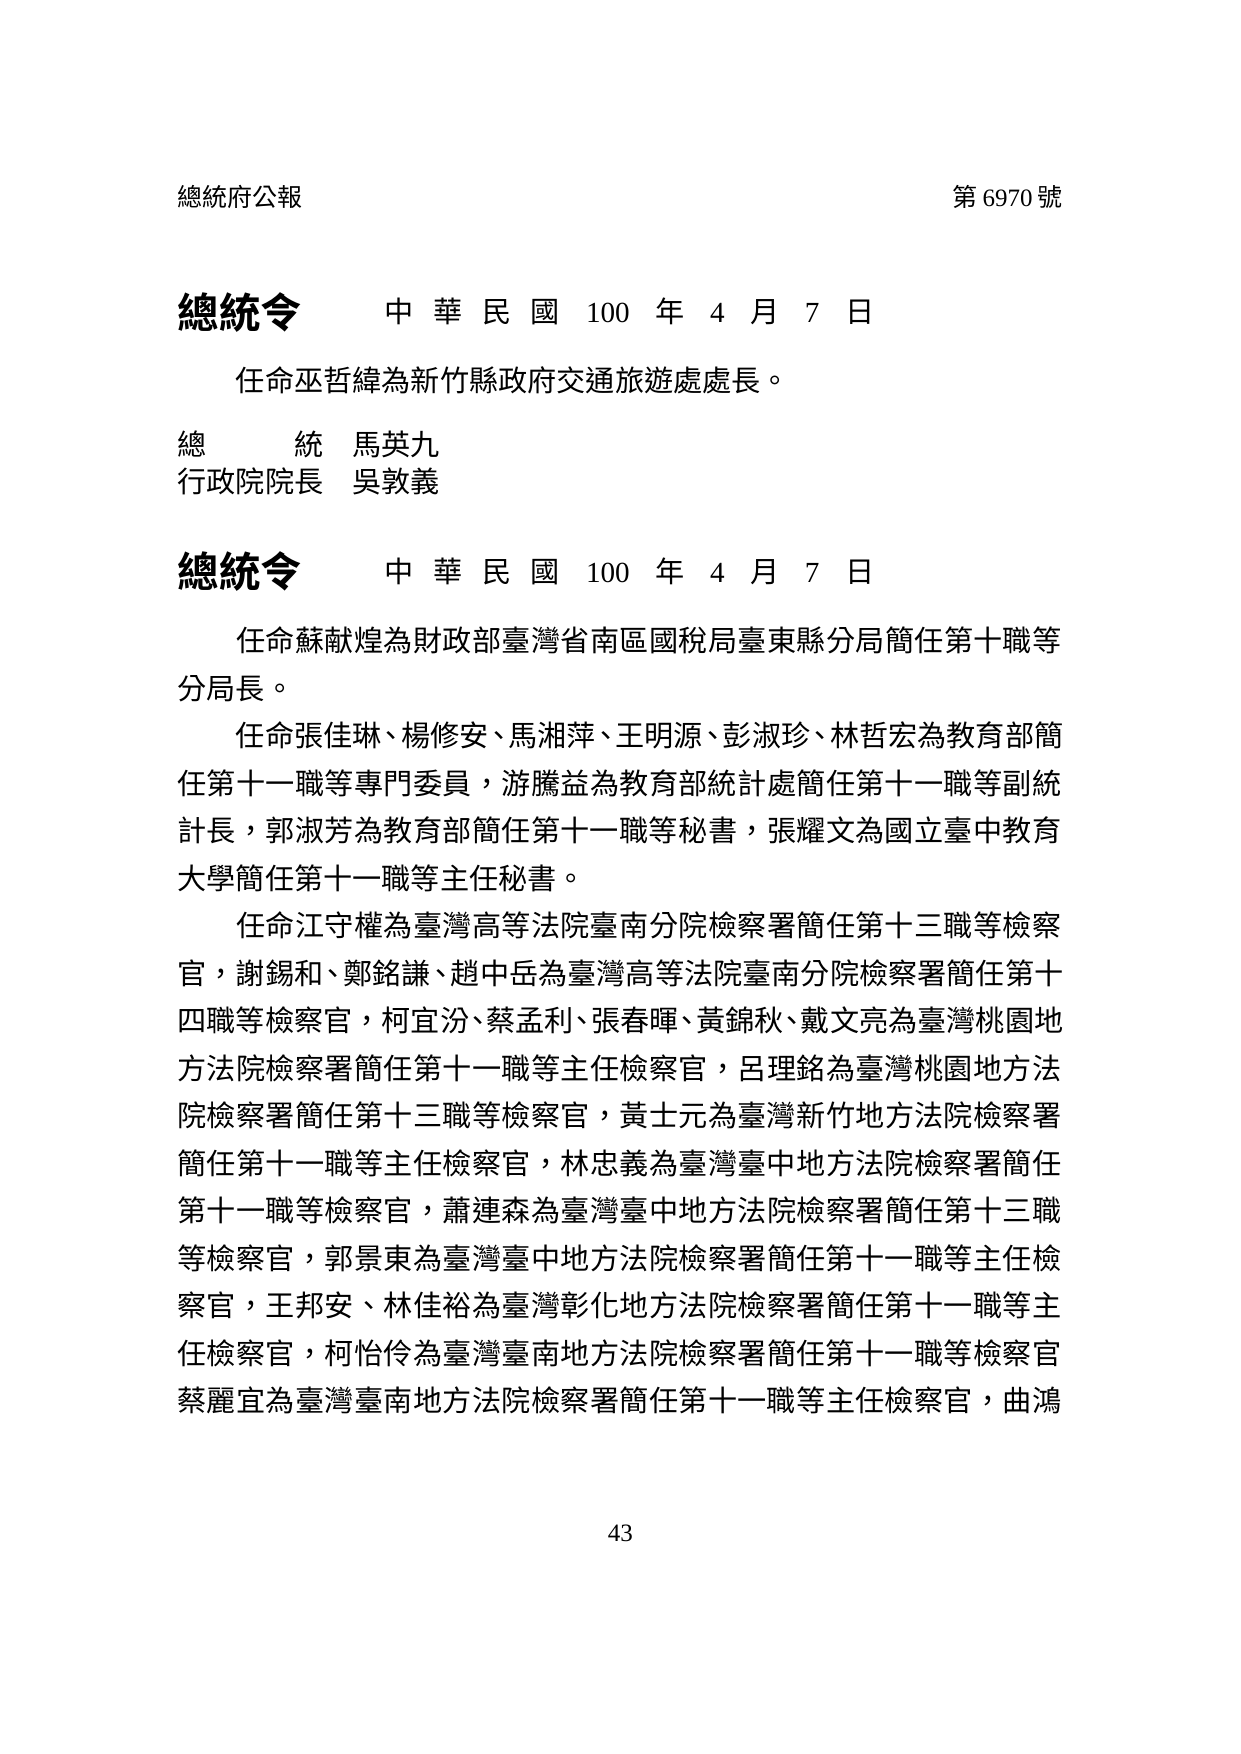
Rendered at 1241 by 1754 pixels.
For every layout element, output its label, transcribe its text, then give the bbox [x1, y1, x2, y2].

table_header 總統令 [174, 266, 381, 354]
text 任命張佳琳、楊修安、馬湘萍、王明源、彭淑珍、林哲宏為教育部簡任第十一職等專門委員，游騰益為教育部統計處簡任第十一職等副統計長，郭淑芳為教育部簡任第十一職等秘書，張耀文為國立臺中教育大學簡任第十一職等主任秘書。 [177, 709, 1063, 899]
text 任命蘇献煌為財政部臺灣省南區國稅局臺東縣分局簡任第十職等分局長。 [177, 614, 1063, 709]
text 總 統 馬英九 [177, 425, 1063, 463]
table_header 總統令 [174, 525, 381, 614]
text 行政院院長 吳敦義 [177, 463, 1063, 500]
text 任命江守權為臺灣高等法院臺南分院檢察署簡任第十三職等檢察官，謝錫和、鄭銘謙、趙中岳為臺灣高等法院臺南分院檢察署簡任第十四職等檢察官，柯宜汾、蔡孟利、張春暉、黃錦秋、戴文亮為臺灣桃園地方法院檢察署簡任第十一職等主任檢察官，呂理銘為臺灣桃園地方法院檢察署簡任第十三職等檢察官，黃士元為臺灣新竹地方法院檢察署簡任第十一職等主任檢察官，林忠義為臺灣臺中地方法院檢察署簡任第十一職等檢察官，蕭連森為臺灣臺中地方法院檢察署簡任第十三職等檢察官，郭景東為臺灣臺中地方法院檢察署簡任第十一職等主任檢察官，王邦安、林佳裕為臺灣彰化地方法院檢察署簡任第十一職等主任檢察官，柯怡伶為臺灣臺南地方法院檢察署簡任第十一職等檢察官，蔡麗宜為臺灣臺南地方法院檢察署簡任第十一職等主任檢察官，曲鴻煜為臺灣臺南地方法院檢察署簡任第十三職等檢察官，陳錫柱、周懷廉、張介欽為臺灣基隆地方法院檢察署簡任第十一職等主任檢察官，林伯宇、張長樹為臺灣基隆地方法院檢察署簡任第十一職等檢察官，吳宣憲為臺灣南投地方法院檢察署簡任第十三職等檢察官，洪家原為臺灣南投地方法院檢察署簡任第十一職等主任檢察官，黃智勇為臺灣苗栗地方法院檢察署簡任第十一職等檢察官，滕治平、吳義聰為臺灣苗栗地方法院檢察署簡任第十一職等主任檢察官。 [177, 899, 1063, 1421]
table_header 中華民國100年4月7日 [381, 525, 877, 614]
text 任命巫哲緯為新竹縣政府交通旅遊處處長。 [177, 354, 1063, 400]
table_header 中華民國100年4月7日 [381, 266, 877, 354]
